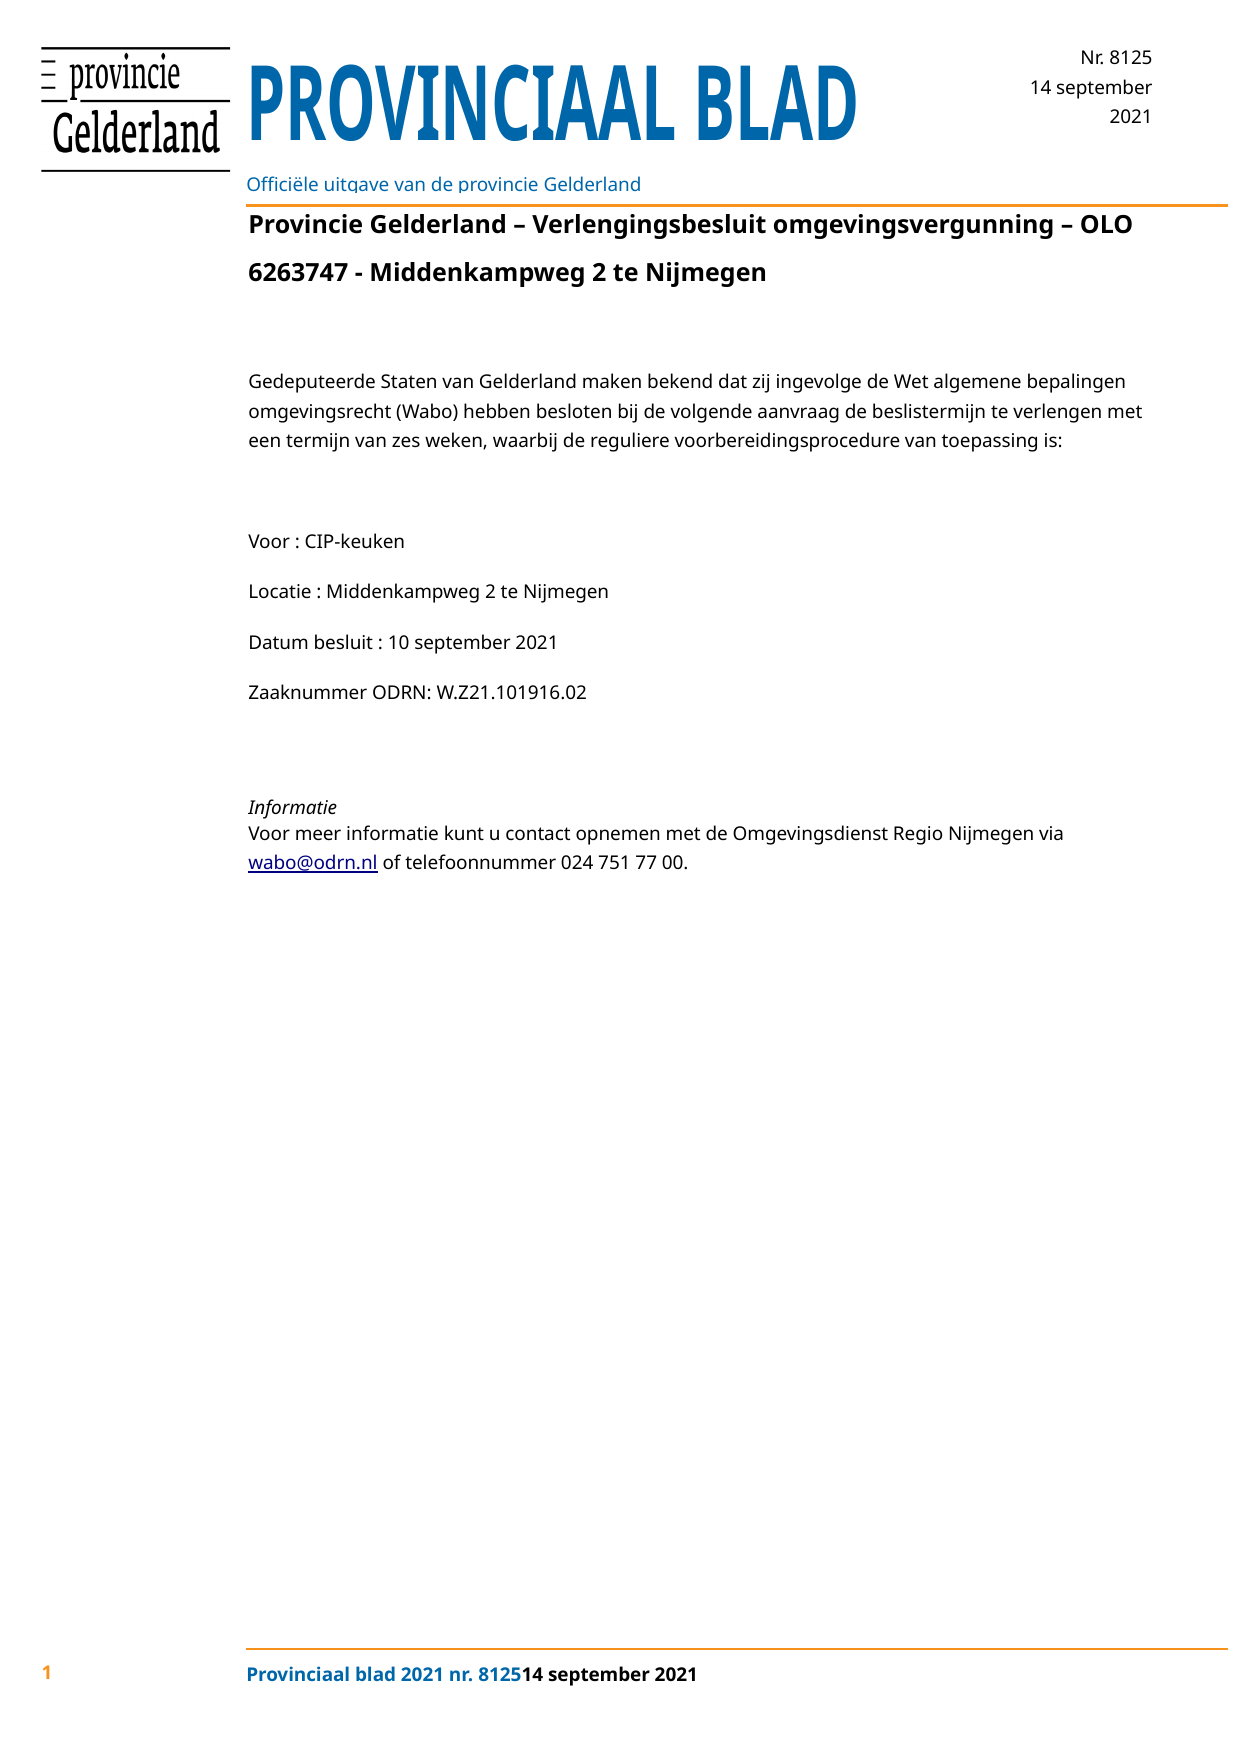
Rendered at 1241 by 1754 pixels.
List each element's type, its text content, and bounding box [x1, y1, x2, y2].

text Voor : CIP-keuken [248, 528, 1152, 554]
text Informatie [248, 794, 1152, 820]
text Zaaknummer ODRN: W.Z21.101916.02 [248, 679, 1152, 705]
picture [41, 47, 231, 172]
text Provincie Gelderland – Verlengingsbesluit omgevingsvergunning – OLO 6263747 - Middenkampweg 2 te Nijmegen [248, 207, 1152, 288]
text Datum besluit : 10 september 2021 [248, 629, 1152, 655]
text Locatie : Middenkampweg 2 te Nijmegen [248, 579, 1152, 604]
text Voor meer informatie kunt u contact opnemen met de Omgevingsdienst Regio Nijmegen via wabo@odrn.nl of telefoonnummer 024 751 77 00. [248, 820, 1152, 875]
text Gedeputeerde Staten van Gelderland maken bekend dat zij ingevolge de Wet algemene bepalingen omgevingsrecht (Wabo) hebben besloten bij de volgende aanvraag de beslistermijn te verlengen met een termijn van zes weken, waarbij de reguliere voorbereidingsprocedure van toepassing is: [248, 368, 1152, 453]
